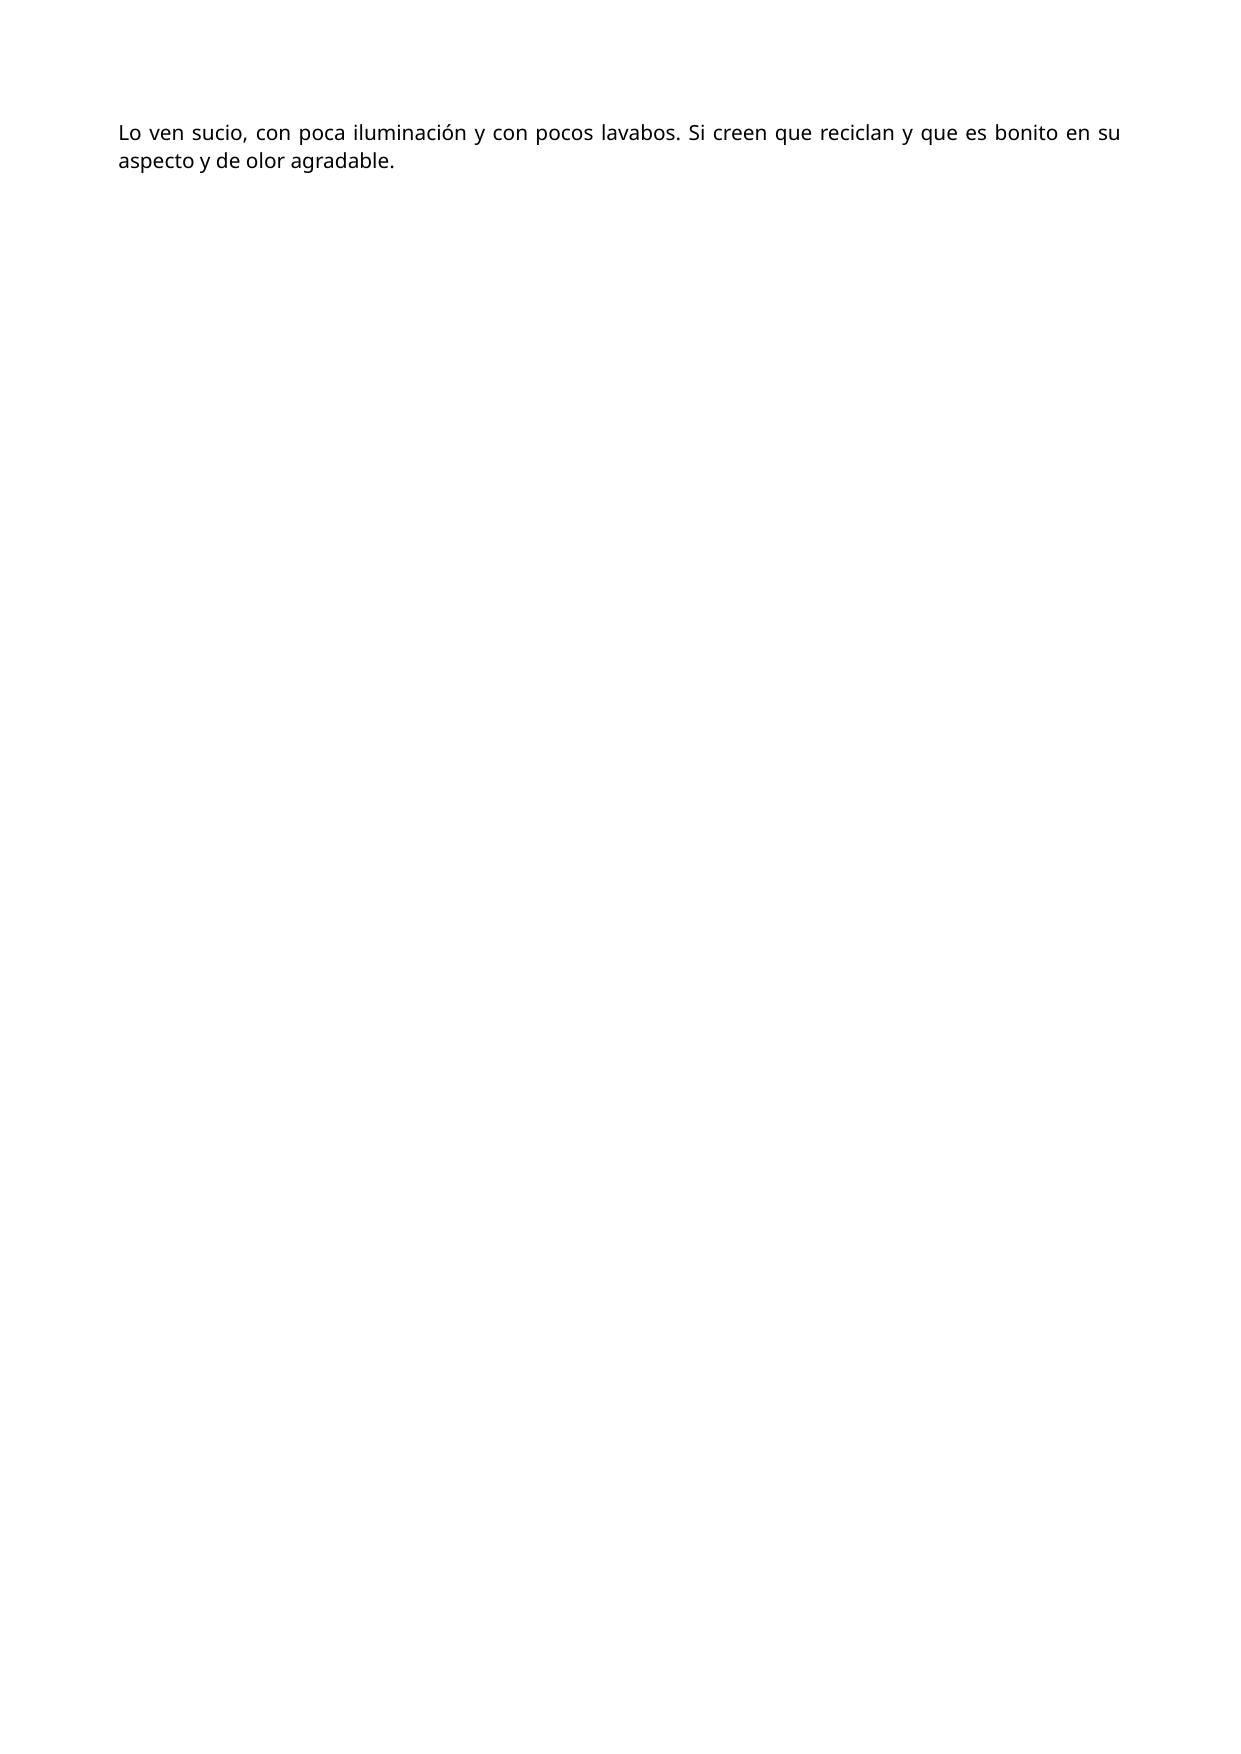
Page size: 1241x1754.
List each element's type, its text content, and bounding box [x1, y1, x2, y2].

text Lo ven sucio, con poca iluminación y con pocos lavabos. Si creen que reciclan y que es bonito en su aspecto y de olor agradable. [118, 118, 1122, 175]
